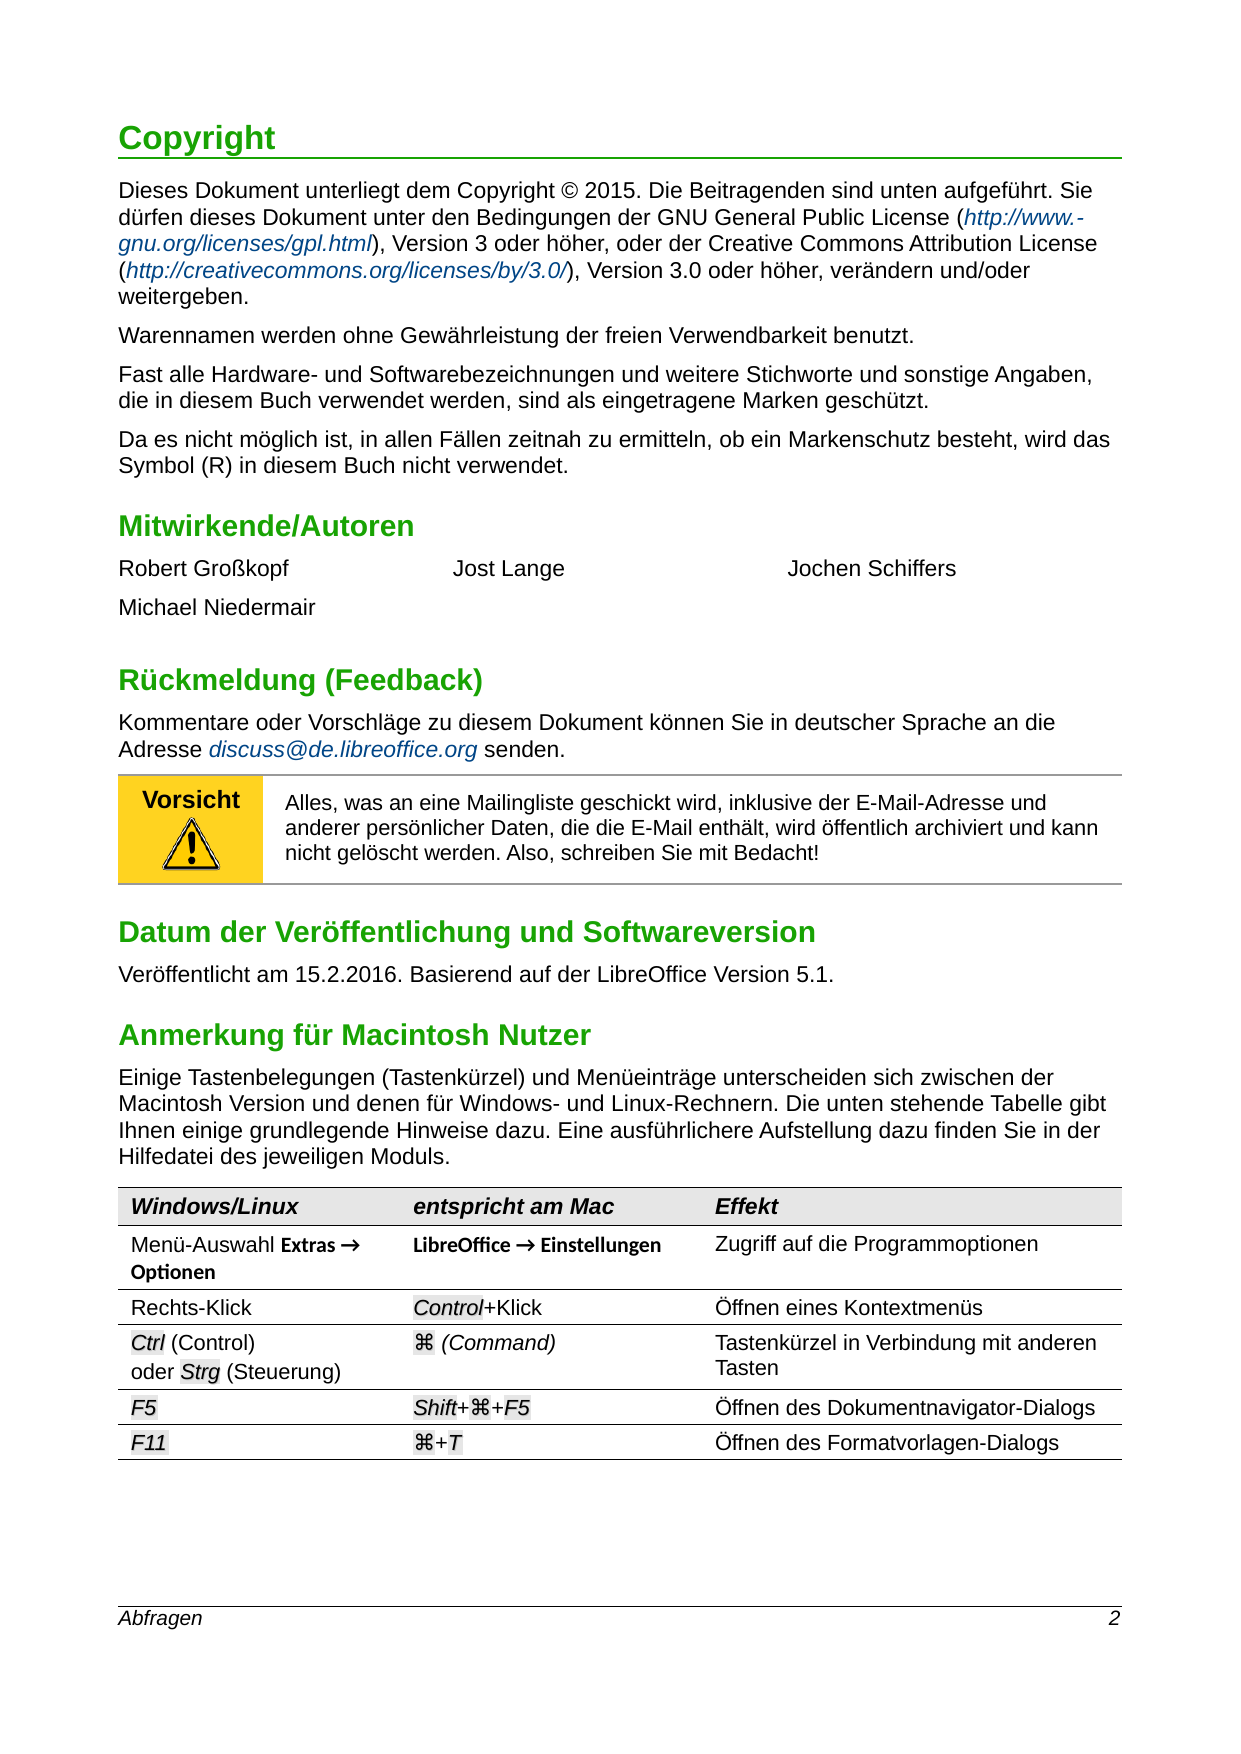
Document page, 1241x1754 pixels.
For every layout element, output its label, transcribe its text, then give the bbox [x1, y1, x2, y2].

table_header Jochen Schiffers [787, 555, 1122, 594]
table_cell LibreOffice → Einstellungen [401, 1226, 702, 1289]
table_cell Menü-Auswahl Extras → Optionen [118, 1226, 401, 1289]
table_cell Ctrl (Control) oder Strg (Steuerung) [118, 1325, 401, 1389]
table_cell Rechts-Klick [118, 1290, 401, 1324]
table_cell [453, 594, 787, 633]
table_cell Tastenkürzel in Verbindung mit anderen Tasten [702, 1325, 1122, 1389]
text Warennamen werden ohne Gewährleistung der freien Verwendbarkeit benutzt. [118, 322, 1122, 348]
table_cell Öffnen eines Kontextmenüs [702, 1290, 1122, 1324]
table_header Effekt [702, 1188, 1122, 1225]
table_header Windows/Linux [118, 1188, 401, 1225]
text Fast alle Hardware- und Softwarebezeichnungen und weitere Stichworte und sonstige Angaben, die in diesem Buch verwendet werden, sind als eingetragene Marken geschützt. [118, 361, 1122, 413]
text Dieses Dokument unterliegt dem Copyright © 2015. Die Beitragenden sind unten aufgeführt. Sie dürfen dieses Dokument unter den Bedingungen der GNU General Public License (http://www.­gnu.org/licenses/gpl.html), Version 3 oder höher, oder der Creative Commons Attribution License (http://creativecommons.org/licenses/by/3.0/), Version 3.0 oder höher, verändern und/oder weitergeben. [118, 177, 1122, 309]
table_cell F5 [118, 1390, 401, 1424]
table_cell F11 [118, 1425, 401, 1459]
table_header Robert Großkopf [118, 555, 453, 594]
table_cell Michael Niedermair [118, 594, 453, 633]
text Veröffentlicht am 15.2.2016. Basierend auf der LibreOffice Version 5.1. [118, 961, 1122, 987]
text Kommentare oder Vorschläge zu diesem Dokument können Sie in deutscher Sprache an die Adresse discuss@de.libreoffice.org senden. [118, 709, 1122, 762]
table_cell [787, 594, 1122, 633]
table_cell ⌘+T [401, 1425, 702, 1459]
text Rückmeldung (Feedback) [118, 662, 1122, 697]
table_cell Shift+⌘+F5 [401, 1390, 702, 1424]
table_cell Control+Klick [401, 1290, 702, 1324]
table_cell ⌘ (Command) [401, 1325, 702, 1389]
text Copyright [118, 118, 1122, 157]
table_header Alles, was an eine Mailingliste geschickt wird, inklusive der E-Mail-Adresse und anderer persönlicher Daten, die die E-Mail enthält, wird öffentlich archiviert und kann nicht gelöscht werden. Also, schreiben Sie mit Bedacht! [264, 776, 1122, 883]
text Datum der Veröffentlichung und Softwareversion [118, 914, 1122, 949]
text Mitwirkende/Autoren [118, 508, 1122, 543]
table_header Vorsicht [118, 776, 263, 883]
text Anmerkung für Macintosh Nutzer [118, 1017, 1122, 1052]
table_header Jost Lange [453, 555, 787, 594]
table_cell Zugriff auf die Programmoptionen [702, 1226, 1122, 1289]
picture [158, 814, 224, 874]
text Da es nicht möglich ist, in allen Fällen zeitnah zu ermitteln, ob ein Markenschutz besteht, wird das Symbol (R) in diesem Buch nicht verwendet. [118, 426, 1122, 478]
table_header entspricht am Mac [401, 1188, 702, 1225]
table_cell Öffnen des Dokumentnavigator-Dialogs [702, 1390, 1122, 1424]
table_cell Öffnen des Formatvorlagen-Dialogs [702, 1425, 1122, 1459]
text Einige Tastenbelegungen (Tastenkürzel) und Menüeinträge unterscheiden sich zwischen der Macintosh Version und denen für Windows- und Linux-Rechnern. Die unten stehende Tabelle gibt Ihnen einige grundlegende Hinweise dazu. Eine ausführlichere Aufstellung dazu finden Sie in der Hilfedatei des jeweiligen Moduls. [118, 1064, 1122, 1169]
